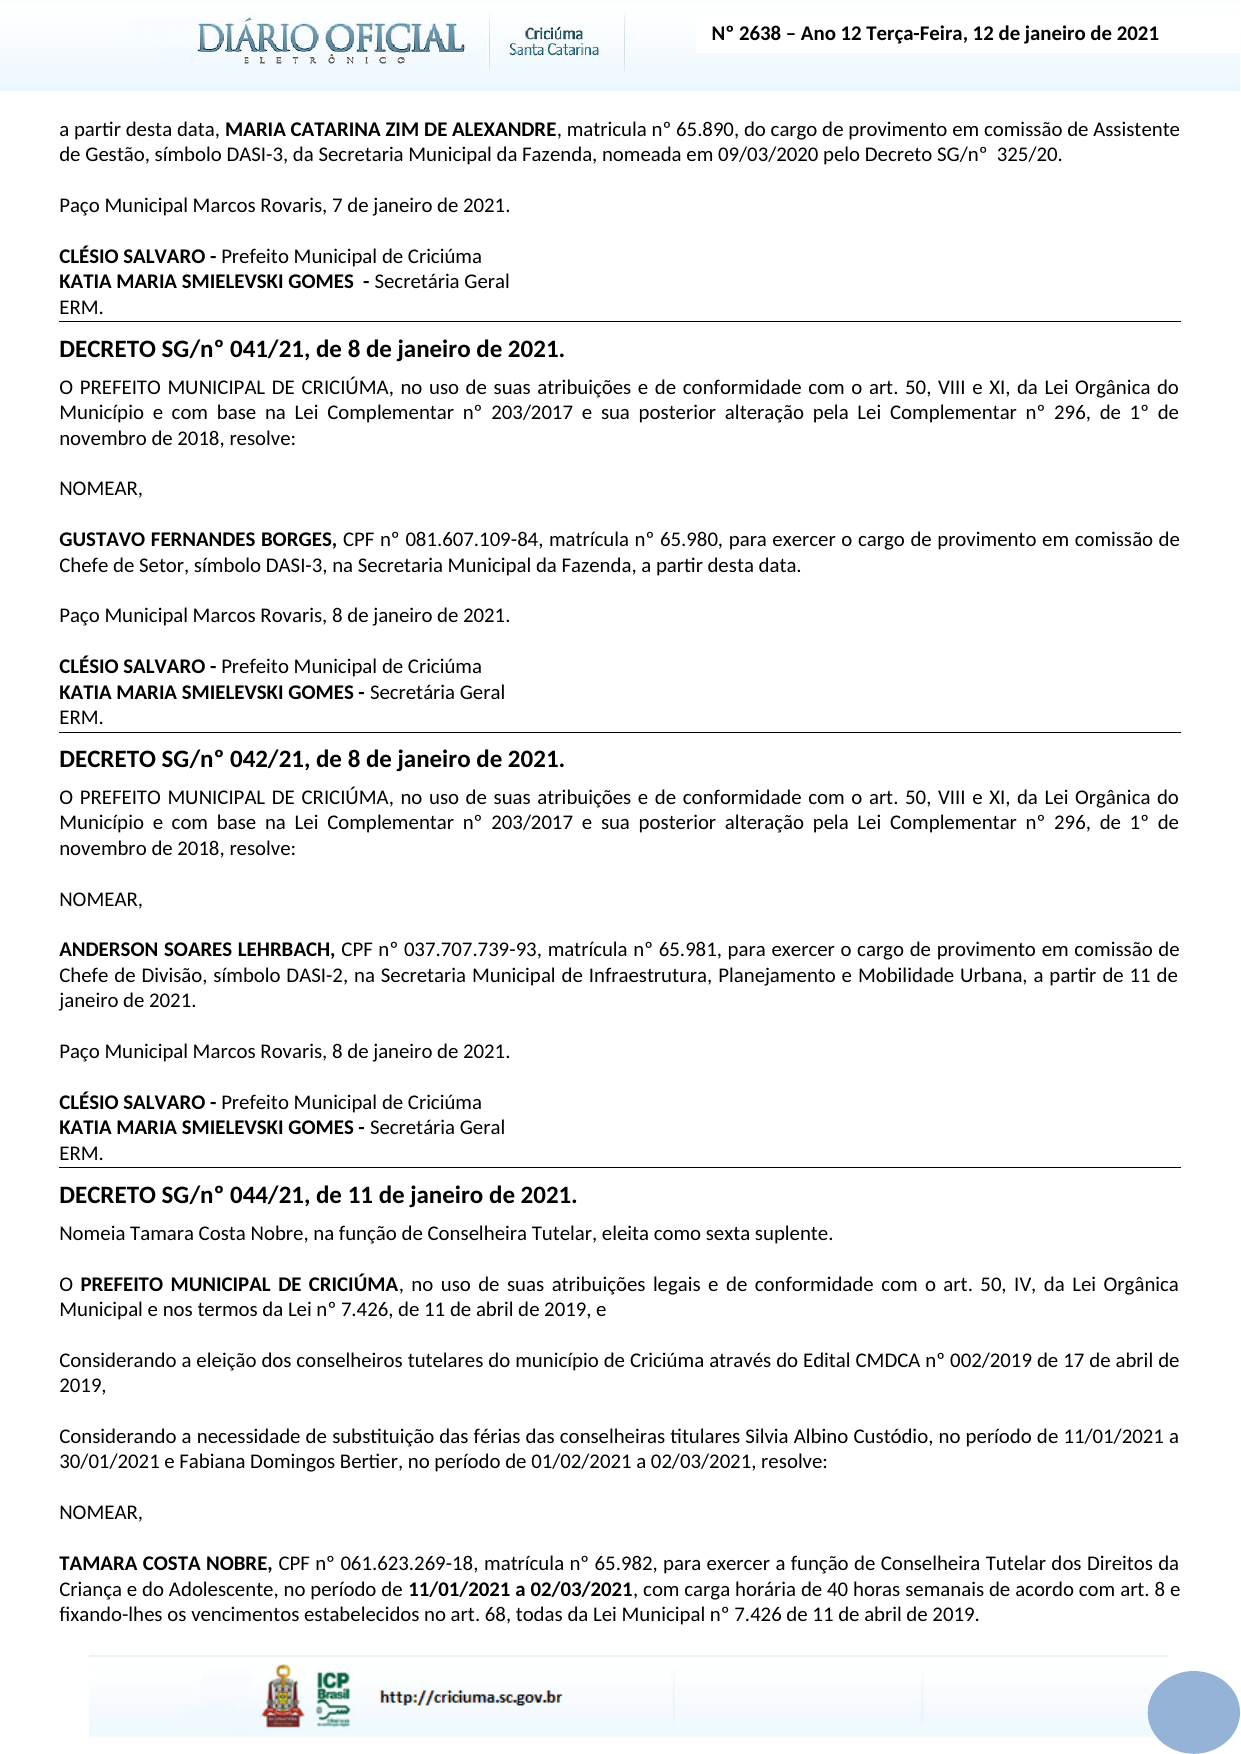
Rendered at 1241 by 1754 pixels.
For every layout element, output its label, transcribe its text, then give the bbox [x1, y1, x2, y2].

text NOMEAR, [59, 1499, 1181, 1525]
text KATIA MARIA SMIELEVSKI GOMES - Secretária Geral [59, 1114, 1181, 1140]
text Paço Municipal Marcos Rovaris, 8 de janeiro de 2021. [59, 603, 1181, 628]
text Nomeia Tamara Costa Nobre, na função de Conselheira Tutelar, eleita como sexta suplente. [59, 1220, 1181, 1245]
text DECRETO SG/nº 044/21, de 11 de janeiro de 2021. [59, 1179, 1181, 1209]
text O PREFEITO MUNICIPAL DE CRICIÚMA, no uso de suas atribuições legais e de conformidade com o art. 50, IV, da Lei Orgânica Municipal e nos termos da Lei nº 7.426, de 11 de abril de 2019, e [59, 1271, 1181, 1322]
text GUSTAVO FERNANDES BORGES, CPF nº 081.607.109-84, matrícula nº 65.980, para exercer o cargo de provimento em comissão de Chefe de Setor, símbolo DASI-3, na Secretaria Municipal da Fazenda, a partir desta data. [59, 526, 1181, 577]
text ERM. [59, 704, 1181, 732]
text NOMEAR, [59, 476, 1181, 501]
text a partir desta data, MARIA CATARINA ZIM DE ALEXANDRE, matricula nº 65.890, do cargo de provimento em comissão de Assistente de Gestão, símbolo DASI-3, da Secretaria Municipal da Fazenda, nomeada em 09/03/2020 pelo Decreto SG/nº 325/20. [59, 116, 1181, 167]
text O PREFEITO MUNICIPAL DE CRICIÚMA, no uso de suas atribuições e de conformidade com o art. 50, VIII e XI, da Lei Orgânica do Município e com base na Lei Complementar nº 203/2017 e sua posterior alteração pela Lei Complementar nº 296, de 1º de novembro de 2018, resolve: [59, 374, 1181, 450]
text ERM. [59, 294, 1181, 321]
text Considerando a eleição dos conselheiros tutelares do município de Criciúma através do Edital CMDCA nº 002/2019 de 17 de abril de 2019, [59, 1347, 1181, 1398]
text KATIA MARIA SMIELEVSKI GOMES - Secretária Geral [59, 268, 1181, 294]
text DECRETO SG/nº 041/21, de 8 de janeiro de 2021. [59, 333, 1181, 363]
text Paço Municipal Marcos Rovaris, 8 de janeiro de 2021. [59, 1038, 1181, 1064]
text ERM. [59, 1140, 1181, 1167]
text CLÉSIO SALVARO - Prefeito Municipal de Criciúma [59, 653, 1181, 679]
text O PREFEITO MUNICIPAL DE CRICIÚMA, no uso de suas atribuições e de conformidade com o art. 50, VIII e XI, da Lei Orgânica do Município e com base na Lei Complementar nº 203/2017 e sua posterior alteração pela Lei Complementar nº 296, de 1º de novembro de 2018, resolve: [59, 784, 1181, 860]
text KATIA MARIA SMIELEVSKI GOMES - Secretária Geral [59, 679, 1181, 704]
text CLÉSIO SALVARO - Prefeito Municipal de Criciúma [59, 1089, 1181, 1114]
text NOMEAR, [59, 886, 1181, 911]
text ANDERSON SOARES LEHRBACH, CPF nº 037.707.739-93, matrícula nº 65.981, para exercer o cargo de provimento em comissão de Chefe de Divisão, símbolo DASI-2, na Secretaria Municipal de Infraestrutura, Planejamento e Mobilidade Urbana, a partir de 11 de janeiro de 2021. [59, 937, 1181, 1013]
text Considerando a necessidade de substituição das férias das conselheiras titulares Silvia Albino Custódio, no período de 11/01/2021 a 30/01/2021 e Fabiana Domingos Bertier, no período de 01/02/2021 a 02/03/2021, resolve: [59, 1423, 1181, 1474]
text Paço Municipal Marcos Rovaris, 7 de janeiro de 2021. [59, 192, 1181, 218]
text TAMARA COSTA NOBRE, CPF nº 061.623.269-18, matrícula nº 65.982, para exercer a função de Conselheira Tutelar dos Direitos da Criança e do Adolescente, no período de 11/01/2021 a 02/03/2021, com carga horária de 40 horas semanais de acordo com art. 8 e fixando-lhes os vencimentos estabelecidos no art. 68, todas da Lei Municipal nº 7.426 de 11 de abril de 2019. [59, 1550, 1181, 1627]
text CLÉSIO SALVARO - Prefeito Municipal de Criciúma [59, 243, 1181, 268]
text DECRETO SG/nº 042/21, de 8 de janeiro de 2021. [59, 743, 1181, 774]
